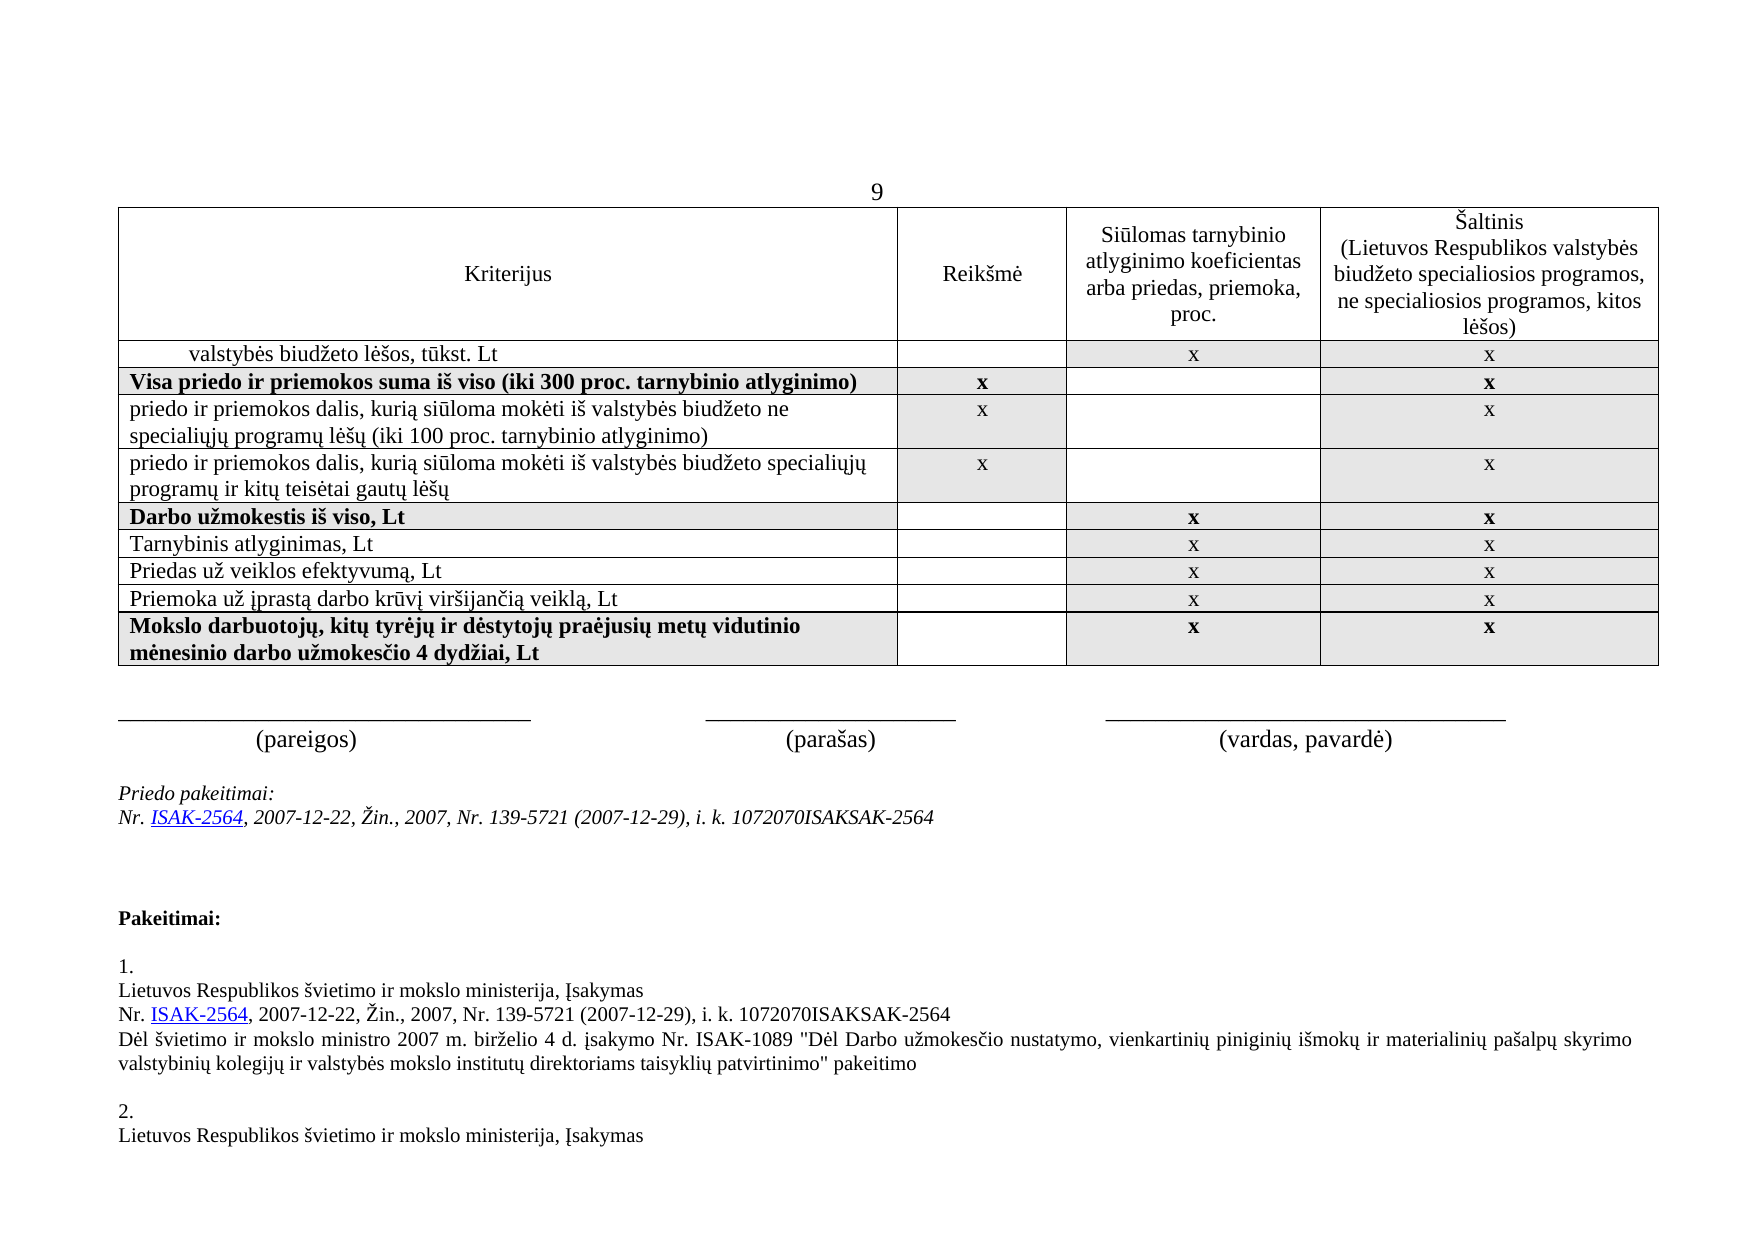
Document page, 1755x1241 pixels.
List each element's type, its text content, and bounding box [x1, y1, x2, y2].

table_cell x [1321, 613, 1658, 665]
table_cell Mokslo darbuotojų, kitų tyrėjų ir dėstytojų praėjusių metų vidutinio mėnesinio darbo užmokesčio 4 dydžiai, Lt [119, 613, 897, 665]
table_cell x [1321, 503, 1658, 529]
table_cell Priemoka už įprastą darbo krūvį viršijančią veiklą, Lt [119, 585, 897, 611]
table_cell [1067, 395, 1320, 448]
table_cell x [1067, 613, 1320, 665]
table_cell priedo ir priemokos dalis, kurią siūloma mokėti iš valstybės biudžeto ne specialiųjų programų lėšų (iki 100 proc. tarnybinio atlyginimo) [119, 395, 897, 448]
table_cell x [1321, 558, 1658, 584]
table_cell [898, 585, 1066, 611]
table_cell x [1321, 585, 1658, 611]
text Nr. ISAK-2564, 2007-12-22, Žin., 2007, Nr. 139-5721 (2007-12-29), i. k. 1072070ISAKSAK-2564 [118, 805, 1636, 829]
table_cell x [1067, 558, 1320, 584]
text Priedo pakeitimai: [118, 781, 1636, 805]
text Pakeitimai: [118, 906, 1636, 930]
table_header Kriterijus [119, 208, 897, 339]
text (pareigos) (parašas) (vardas, pavardė) [256, 724, 1636, 752]
table_cell Priedas už veiklos efektyvumą, Lt [119, 558, 897, 584]
table_cell x [1321, 449, 1658, 502]
table_cell Tarnybinis atlyginimas, Lt [119, 530, 897, 557]
table_cell x [1067, 503, 1320, 529]
table_cell x [1321, 530, 1658, 557]
table_cell x [898, 368, 1066, 394]
text Lietuvos Respublikos švietimo ir mokslo ministerija, Įsakymas [118, 1123, 1636, 1147]
table_cell priedo ir priemokos dalis, kurią siūloma mokėti iš valstybės biudžeto specialiųjų programų ir kitų teisėtai gautų lėšų [119, 449, 897, 502]
text _________________________________ ____________________ ________________________________ [118, 695, 1636, 724]
table_cell x [1067, 341, 1320, 367]
table_cell [1067, 449, 1320, 502]
table_cell [898, 341, 1066, 367]
table_cell [898, 503, 1066, 529]
text 2. [118, 1099, 1636, 1123]
table_cell x [1067, 585, 1320, 611]
table_cell [898, 613, 1066, 665]
table_cell x [1321, 341, 1658, 367]
text Lietuvos Respublikos švietimo ir mokslo ministerija, Įsakymas [118, 978, 1636, 1002]
table_cell x [1067, 530, 1320, 557]
text 1. [118, 954, 1636, 978]
table_header Siūlomas tarnybinio atlyginimo koeficientas arba priedas, priemoka, proc. [1067, 208, 1320, 339]
text Dėl švietimo ir mokslo ministro 2007 m. birželio 4 d. įsakymo Nr. ISAK-1089 "Dėl Darbo užmokesčio nustatymo, vienkartinių piniginių išmokų ir materialinių pašalpų skyrimo valstybinių kolegijų ir valstybės mokslo institutų direktoriams taisyklių patvirtinimo" pakeitimo [118, 1026, 1636, 1074]
table_cell [898, 558, 1066, 584]
text Nr. ISAK-2564, 2007-12-22, Žin., 2007, Nr. 139-5721 (2007-12-29), i. k. 1072070ISAKSAK-2564 [118, 1002, 1636, 1026]
table_cell x [1321, 395, 1658, 448]
table_cell [898, 530, 1066, 557]
table_header Reikšmė [898, 208, 1066, 339]
table_cell Darbo užmokestis iš viso, Lt [119, 503, 897, 529]
table_cell [1067, 368, 1320, 394]
table_cell x [898, 449, 1066, 502]
table_cell valstybės biudžeto lėšos, tūkst. Lt [119, 341, 897, 367]
table_header Šaltinis (Lietuvos Respublikos valstybės biudžeto specialiosios programos, ne specialiosios programos, kitos lėšos) [1321, 208, 1658, 339]
table_cell Visa priedo ir priemokos suma iš viso (iki 300 proc. tarnybinio atlyginimo) [119, 368, 897, 394]
table_cell x [1321, 368, 1658, 394]
table_cell x [898, 395, 1066, 448]
